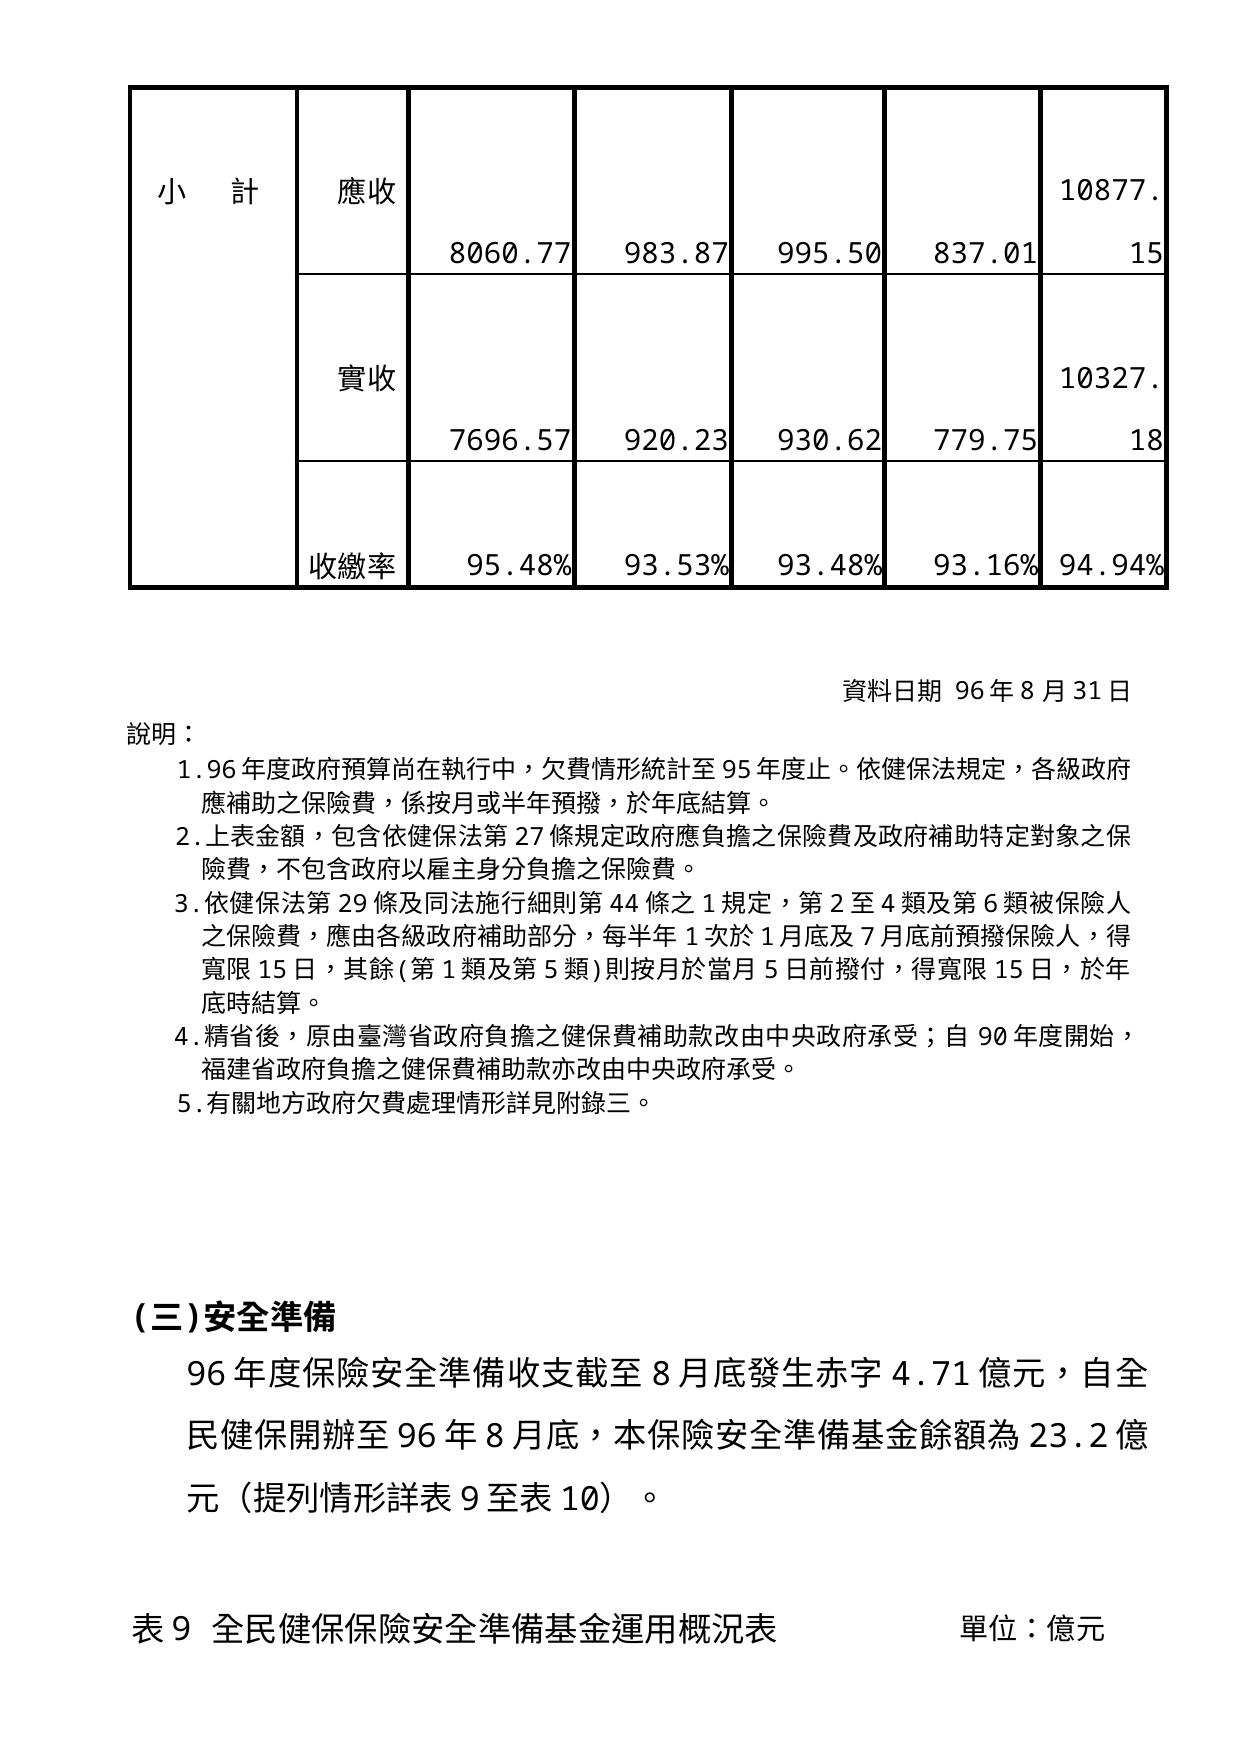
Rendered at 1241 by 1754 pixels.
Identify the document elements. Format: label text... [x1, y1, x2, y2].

table_cell 93.48% [734, 462, 882, 585]
table_cell 8060.77 [411, 90, 572, 273]
text 表9 全民健保保險安全準備基金運用概況表 單位：億元 [92, 1585, 1144, 1648]
table_cell 10877.15 [1043, 90, 1164, 273]
table_cell 94.94% [1043, 462, 1164, 585]
text 5.有關地方政府欠費處理情形詳見附錄三。 [177, 1085, 1132, 1119]
table_cell 7696.57 [411, 275, 572, 460]
text 2.上表金額，包含依健保法第27條規定政府應負擔之保險費及政府補助特定對象之保險費，不包含政府以雇主身分負擔之保險費。 [175, 819, 1132, 885]
text 說明： [127, 710, 1132, 752]
table_cell 實收 [299, 275, 406, 460]
table_cell 983.87 [577, 90, 729, 273]
text 1.96年度政府預算尚在執行中，欠費情形統計至95年度止。依健保法規定，各級政府應補助之保險費，係按月或半年預撥，於年底結算。 [176, 752, 1132, 819]
table_cell 收繳率 [299, 462, 406, 585]
text 96年度保險安全準備收支截至8月底發生赤字4.71億元，自全民健保開辦至96年8月底，本保險安全準備基金餘額為23.2億元（提列情形詳表9至表10）。 [186, 1335, 1149, 1523]
table_cell 95.48% [411, 462, 572, 585]
text (三)安全準備 [130, 1273, 1194, 1335]
table_cell 837.01 [887, 90, 1038, 273]
table_cell 93.16% [887, 462, 1038, 585]
table_cell 779.75 [887, 275, 1038, 460]
table_cell 小 計 [132, 90, 295, 585]
table_cell 93.53% [577, 462, 729, 585]
table_cell 995.50 [734, 90, 882, 273]
table_cell 920.23 [577, 275, 729, 460]
text 3.依健保法第29條及同法施行細則第44條之1規定，第2至4類及第6類被保險人之保險費，應由各級政府補助部分，每半年1次於1月底及7月底前預撥保險人，得寬限15日，其餘(第1類及第5類)則按月於當月5日前撥付，得寬限15日，於年底時結算。 [173, 885, 1132, 1019]
table_cell 930.62 [734, 275, 882, 460]
text 資料日期 96年8 月31日 [130, 648, 1132, 710]
table_cell 10327.18 [1043, 275, 1164, 460]
text 4.精省後，原由臺灣省政府負擔之健保費補助款改由中央政府承受；自90年度開始，福建省政府負擔之健保費補助款亦改由中央政府承受。 [173, 1019, 1141, 1085]
table_cell 應收 [299, 90, 406, 273]
